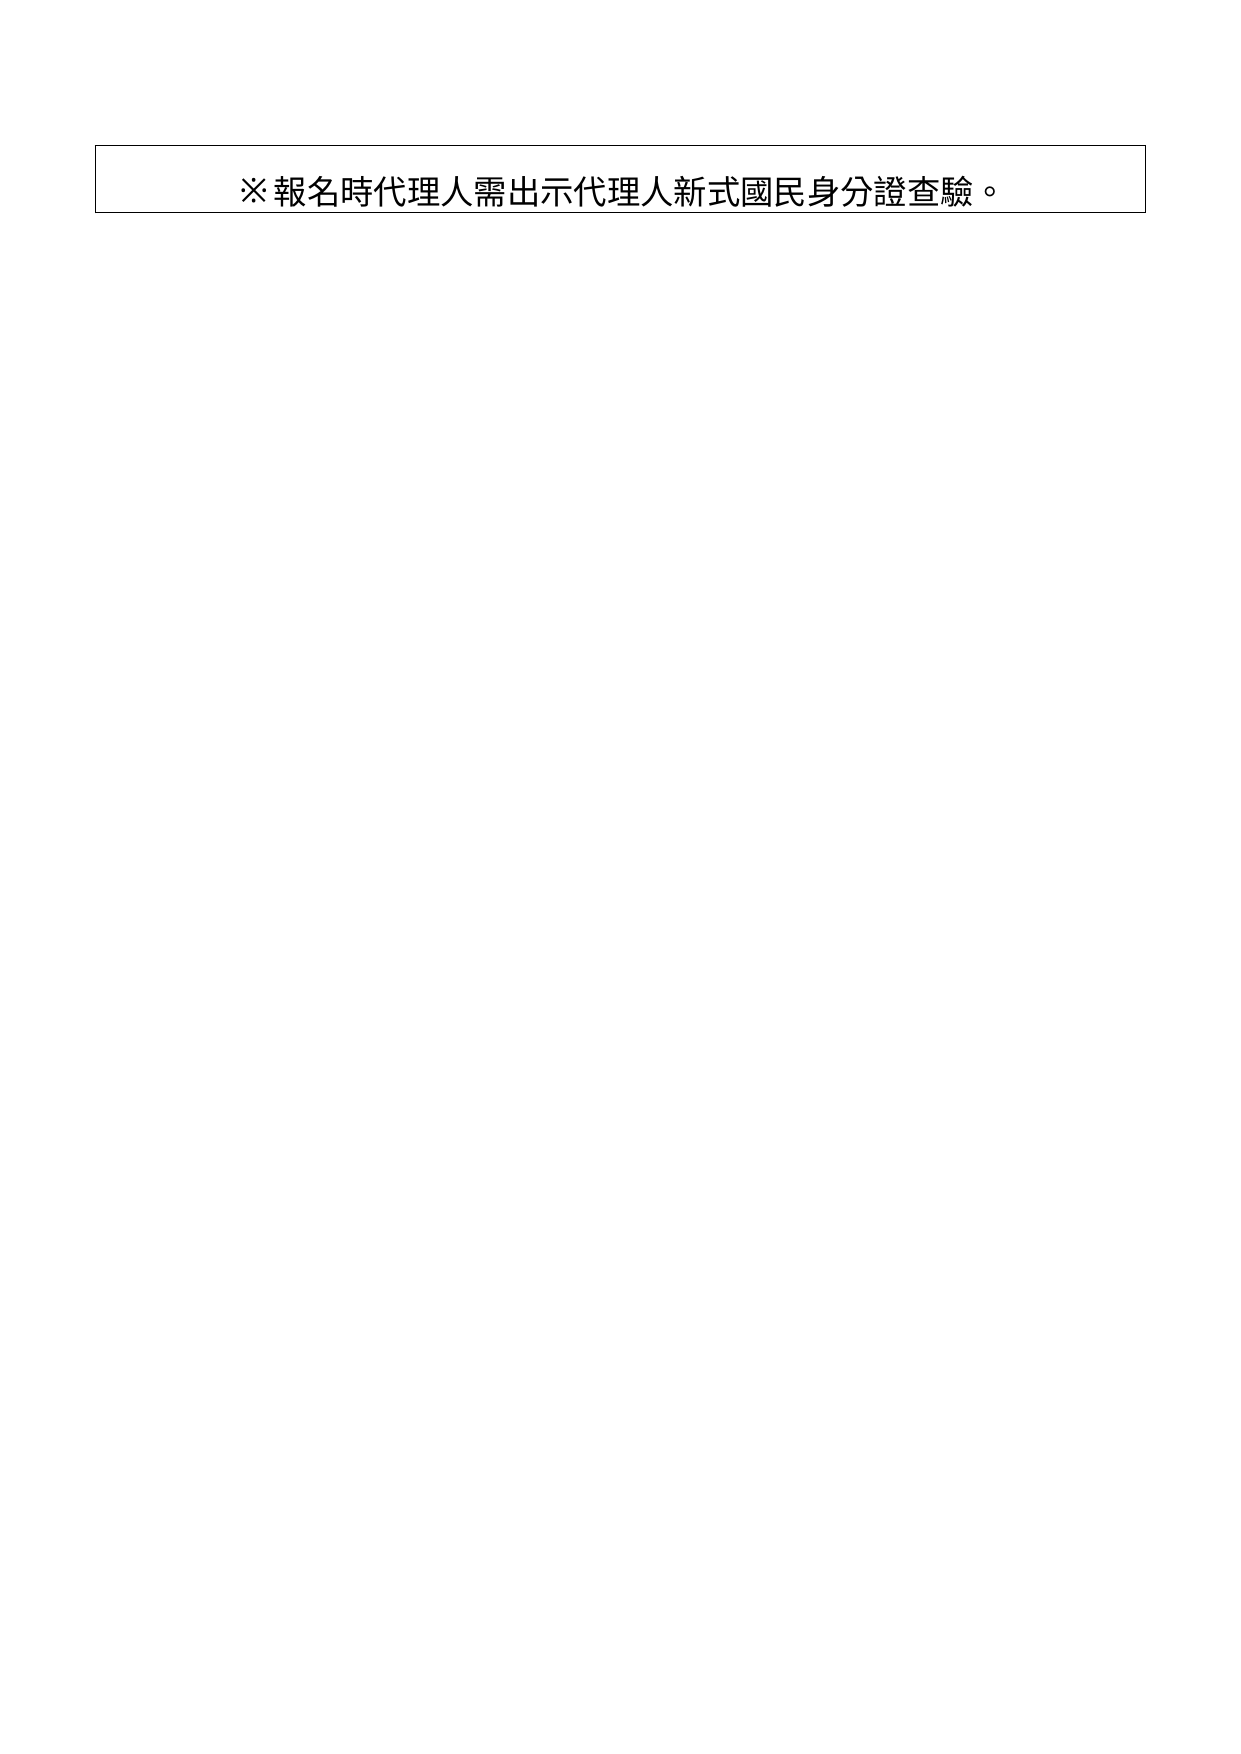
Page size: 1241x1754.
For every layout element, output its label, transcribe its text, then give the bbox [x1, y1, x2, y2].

text ※報名時代理人需出示代理人新式國民身分證查驗。 [96, 146, 1145, 212]
